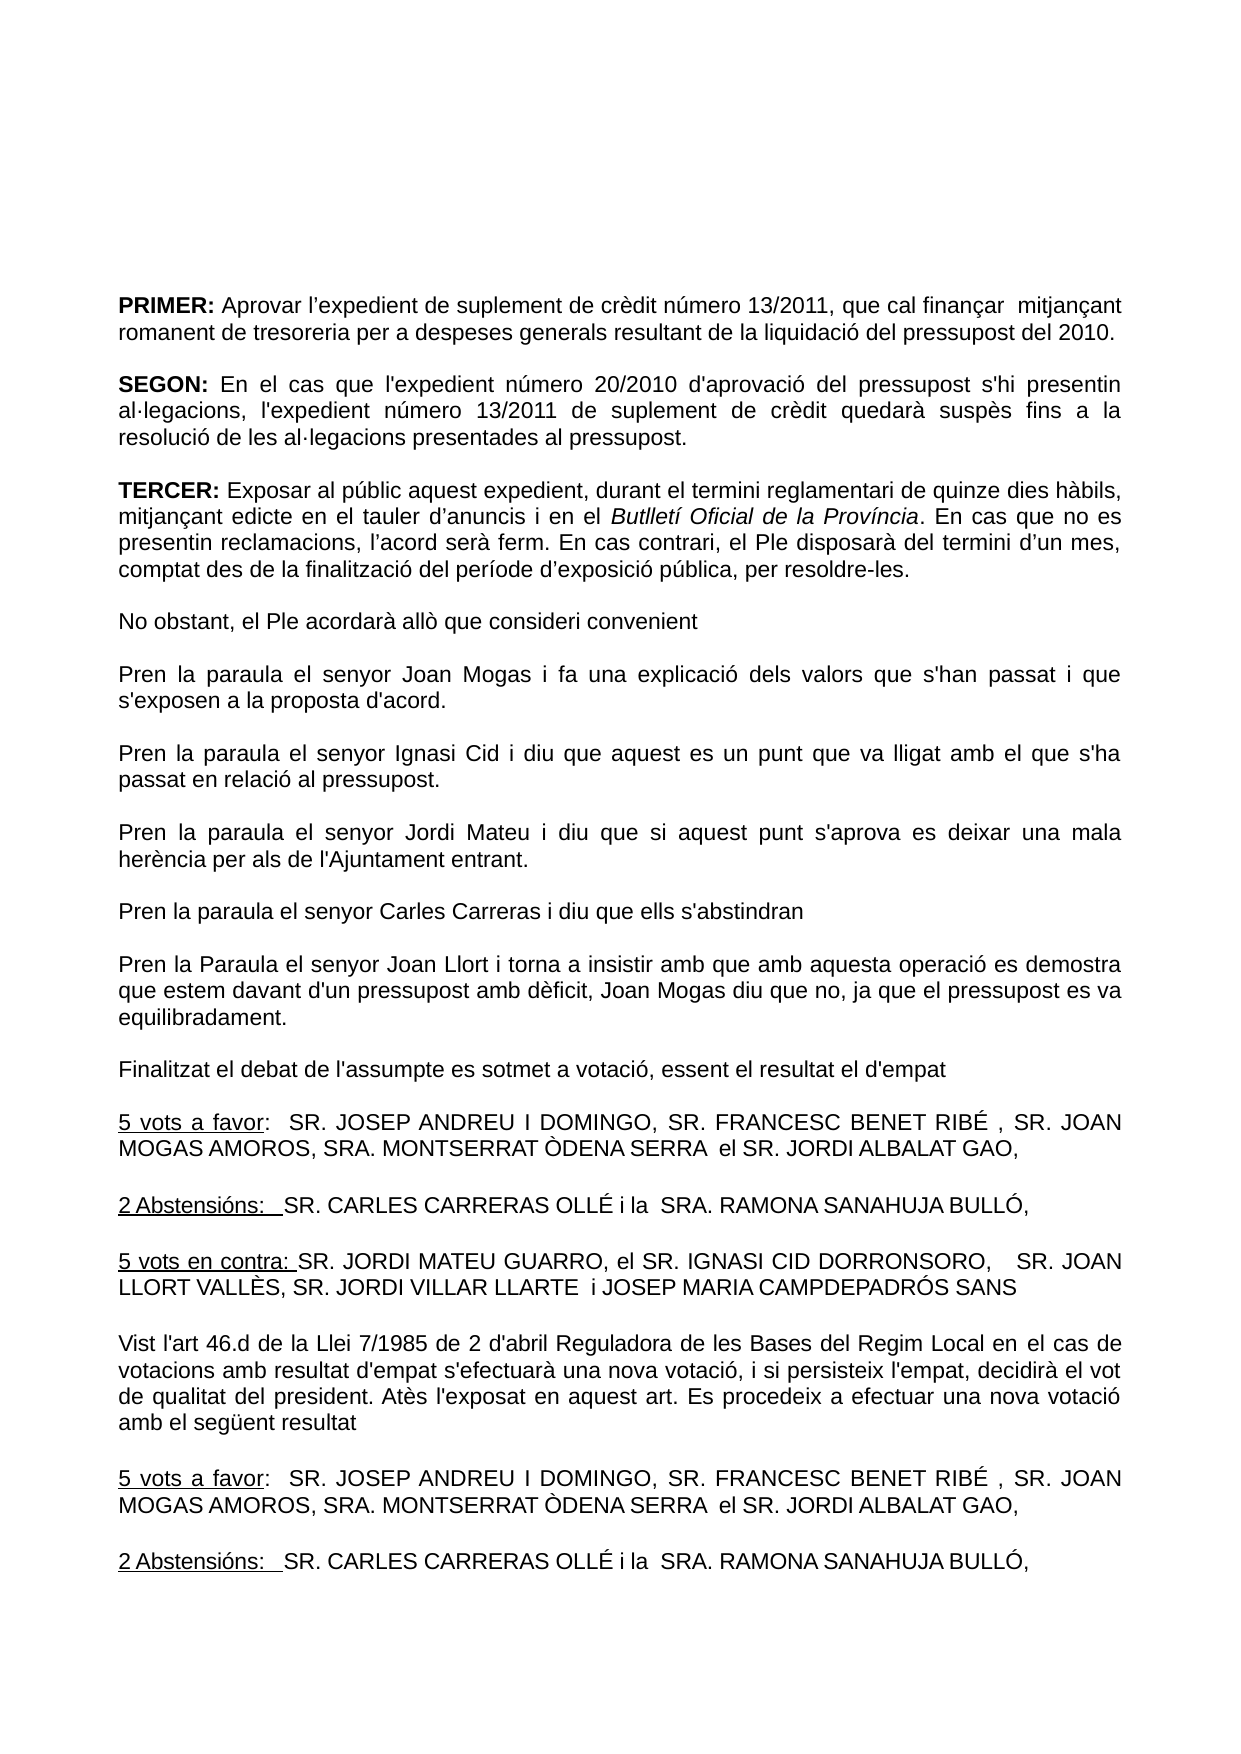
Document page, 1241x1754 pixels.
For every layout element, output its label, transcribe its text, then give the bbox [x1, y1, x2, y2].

text Pren la paraula el senyor Jordi Mateu i diu que si aquest punt s'aprova es deixar una mala herència per als de l'Ajuntament entrant. [118, 819, 1122, 872]
text PRIMER: Aprovar l’expedient de suplement de crèdit número 13/2011, que cal finançar mitjançant romanent de tresoreria per a despeses generals resultant de la liquidació del pressupost del 2010. [118, 292, 1122, 345]
text TERCER: Exposar al públic aquest expedient, durant el termini reglamentari de quinze dies hàbils, mitjançant edicte en el tauler d’anuncis i en el Butlletí Oficial de la Província. En cas que no es presentin reclamacions, l’acord serà ferm. En cas contrari, el Ple disposarà del termini d’un mes, comptat des de la finalització del període d’exposició pública, per resoldre-les. [118, 477, 1122, 582]
text Pren la Paraula el senyor Joan Llort i torna a insistir amb que amb aquesta operació es demostra que estem davant d'un pressupost amb dèficit, Joan Mogas diu que no, ja que el pressupost es va equilibradament. [118, 951, 1122, 1030]
text Pren la paraula el senyor Ignasi Cid i diu que aquest es un punt que va lligat amb el que s'ha passat en relació al pressupost. [118, 740, 1122, 793]
text Vist l'art 46.d de la Llei 7/1985 de 2 d'abril Reguladora de les Bases del Regim Local en el cas de votacions amb resultat d'empat s'efectuarà una nova votació, i si persisteix l'empat, decidirà el vot de qualitat del president. Atès l'exposat en aquest art. Es procedeix a efectuar una nova votació amb el següent resultat [118, 1330, 1122, 1436]
text Pren la paraula el senyor Carles Carreras i diu que ells s'abstindran [118, 898, 1122, 924]
text Finalitzat el debat de l'assumpte es sotmet a votació, essent el resultat el d'empat [118, 1056, 1122, 1083]
text SEGON: En el cas que l'expedient número 20/2010 d'aprovació del pressupost s'hi presentin al·legacions, l'expedient número 13/2011 de suplement de crèdit quedarà suspès fins a la resolució de les al·legacions presentades al pressupost. [118, 371, 1122, 450]
text Pren la paraula el senyor Joan Mogas i fa una explicació dels valors que s'han passat i que s'exposen a la proposta d'acord. [118, 661, 1122, 714]
text 5 vots a favor: SR. JOSEP ANDREU I DOMINGO, SR. FRANCESC BENET RIBÉ , SR. JOAN MOGAS AMOROS, SRA. MONTSERRAT ÒDENA SERRA el SR. JORDI ALBALAT GAO, [118, 1109, 1122, 1162]
text 2 Abstensións: SR. CARLES CARRERAS OLLÉ i la SRA. RAMONA SANAHUJA BULLÓ, [118, 1548, 1122, 1574]
text 5 vots a favor: SR. JOSEP ANDREU I DOMINGO, SR. FRANCESC BENET RIBÉ , SR. JOAN MOGAS AMOROS, SRA. MONTSERRAT ÒDENA SERRA el SR. JORDI ALBALAT GAO, [118, 1465, 1122, 1518]
text 5 vots en contra: SR. JORDI MATEU GUARRO, el SR. IGNASI CID DORRONSORO, SR. JOAN LLORT VALLÈS, SR. JORDI VILLAR LLARTE i JOSEP MARIA CAMPDEPADRÓS SANS [118, 1248, 1122, 1300]
text No obstant, el Ple acordarà allò que consideri convenient [118, 608, 1122, 635]
text 2 Abstensións: SR. CARLES CARRERAS OLLÉ i la SRA. RAMONA SANAHUJA BULLÓ, [118, 1192, 1122, 1218]
